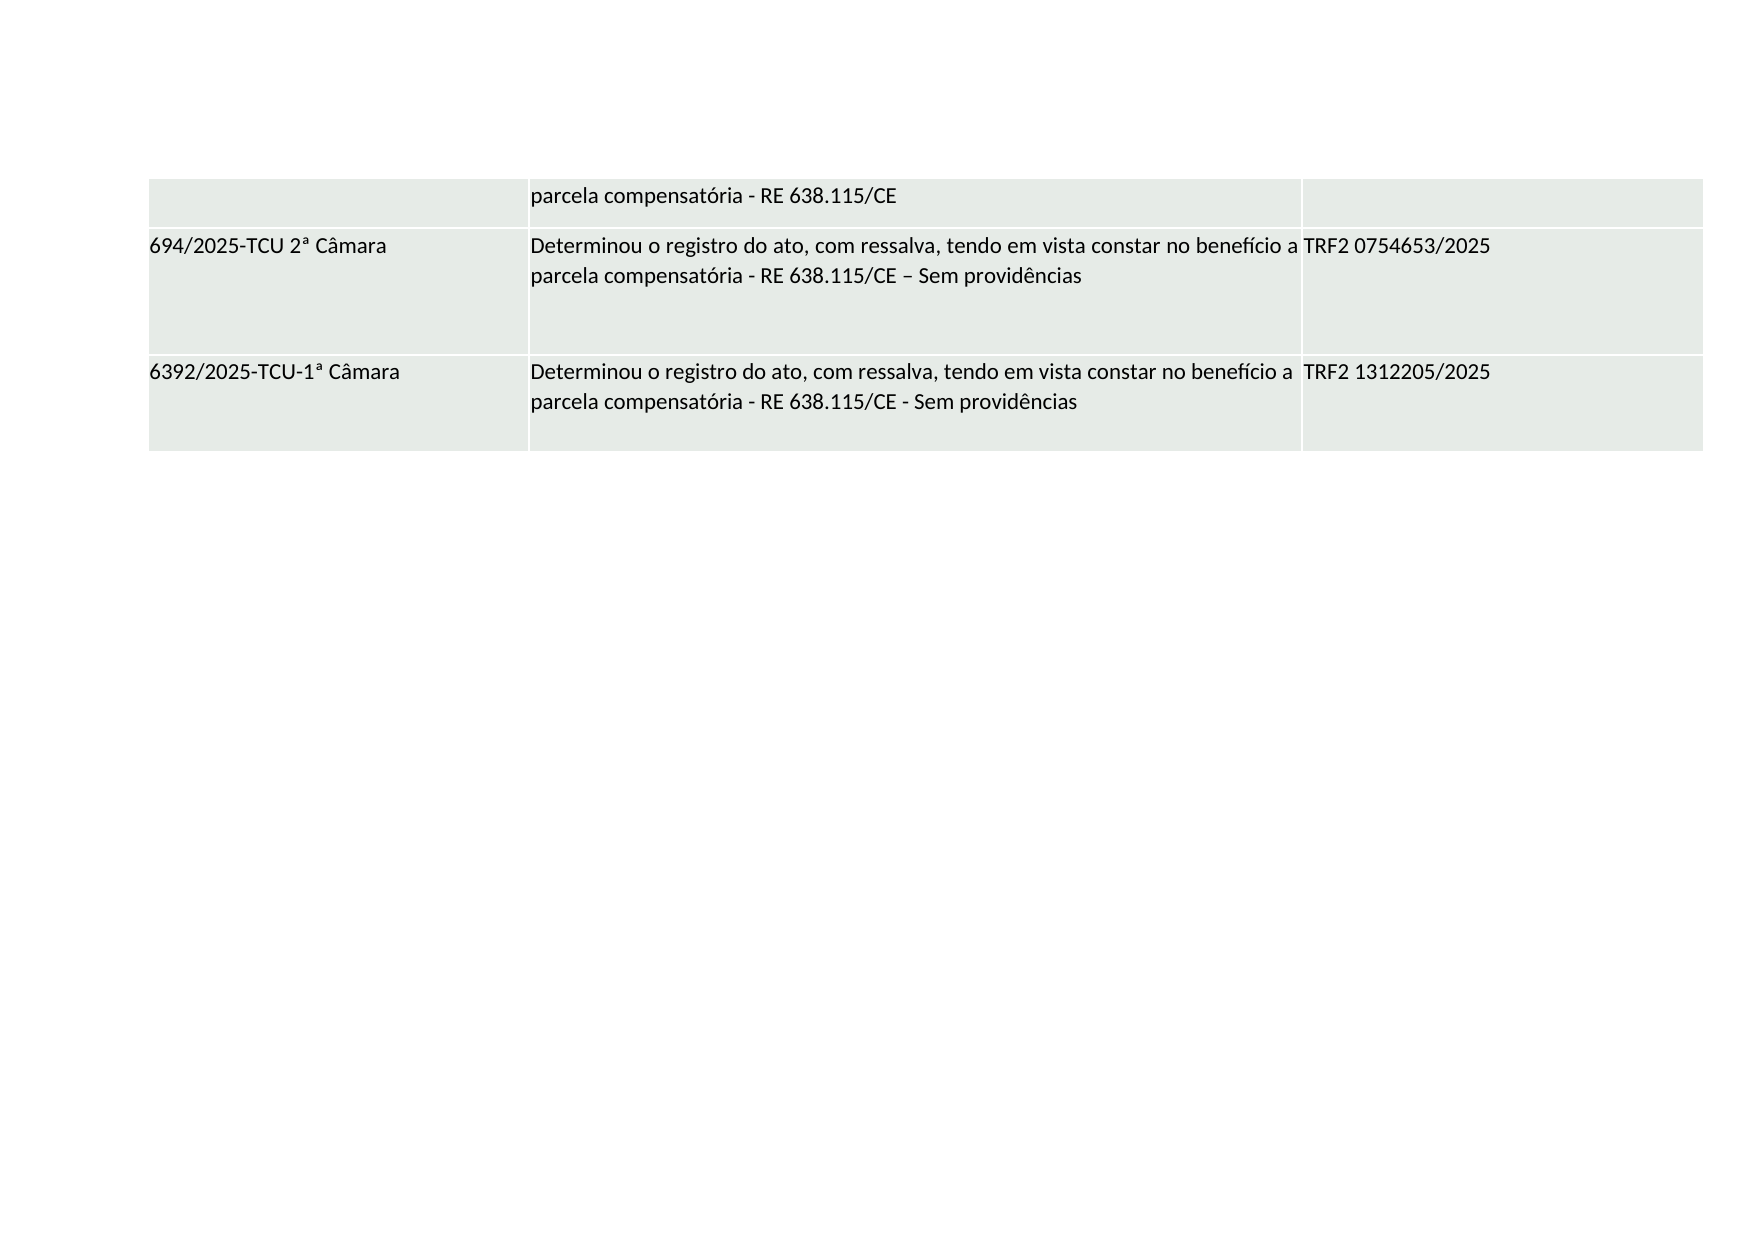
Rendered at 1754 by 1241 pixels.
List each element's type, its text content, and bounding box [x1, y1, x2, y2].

table_cell [1303, 179, 1703, 227]
table_cell TRF2 1312205/2025 [1303, 356, 1703, 451]
table_cell 694/2025-TCU 2ª Câmara [149, 229, 528, 354]
table_cell [149, 179, 528, 227]
table_cell Determinou o registro do ato, com ressalva, tendo em vista constar no benefício a parcela compensatória - RE 638.115/CE - Sem providências [530, 356, 1301, 451]
table_cell 6392/2025-TCU-1ª Câmara [149, 356, 528, 451]
table_cell parcela compensatória - RE 638.115/CE [530, 179, 1301, 227]
table_cell Determinou o registro do ato, com ressalva, tendo em vista constar no benefício a parcela compensatória - RE 638.115/CE – Sem providências [530, 229, 1301, 354]
table_cell TRF2 0754653/2025 [1303, 229, 1703, 354]
